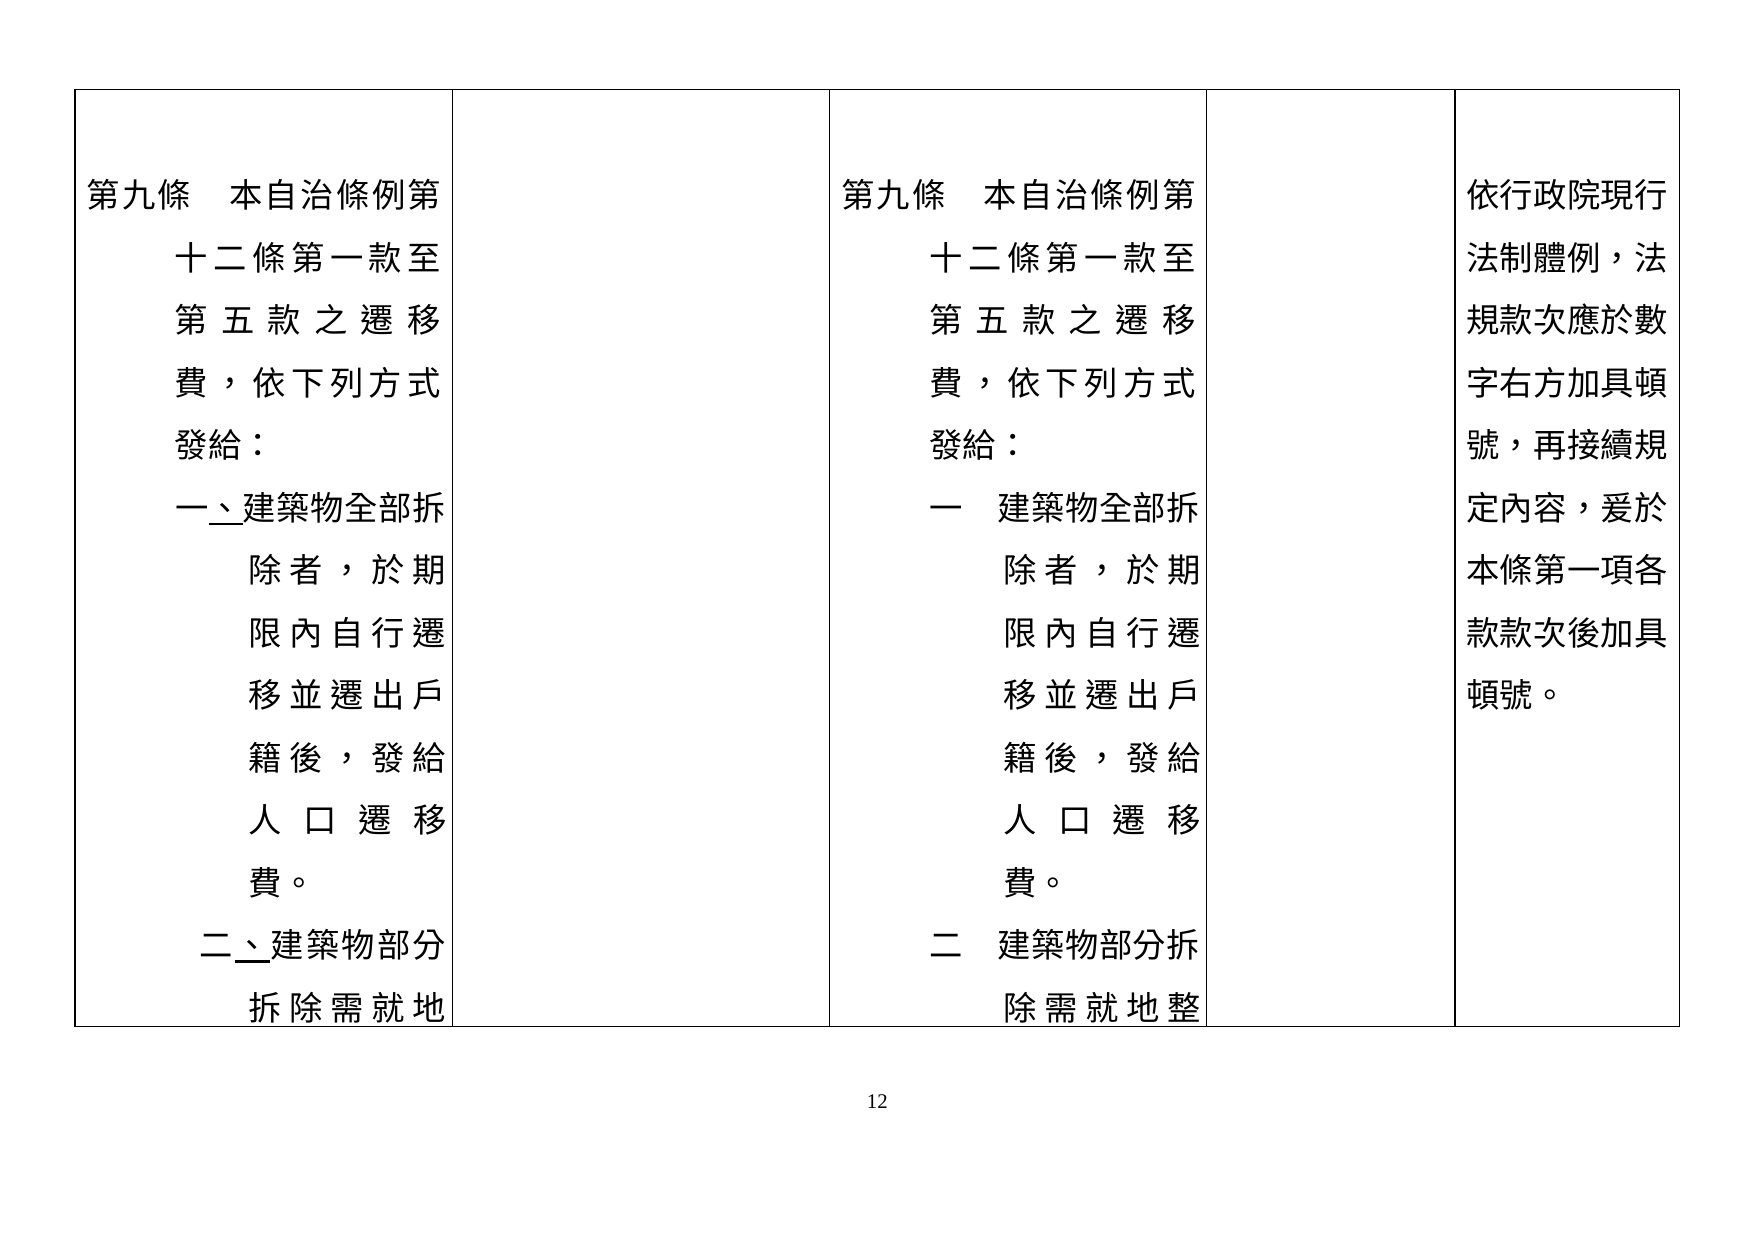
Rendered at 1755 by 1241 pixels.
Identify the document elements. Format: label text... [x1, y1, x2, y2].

table_cell [453, 90, 829, 1026]
table_cell [1207, 90, 1454, 1026]
table_cell 依行政院現行法制體例，法規款次應於數字右方加具頓號，再接續規定內容，爰於本條第一項各款款次後加具頓號。 [1456, 90, 1679, 1026]
table_cell 第九條 本自治條例第十二條第一款至第五款之遷移費，依下列方式發給： 一 建築物全部拆除者，於期限內自行遷移並遷出戶籍後，發給人口遷移費。 二 建築物部分拆除需就地整 [830, 90, 1206, 1026]
table_cell 第九條 本自治條例第十二條第一款至第五款之遷移費，依下列方式發給： 一、建築物全部拆除者，於期限內自行遷移並遷出戶籍後，發給人口遷移費。 二、建築物部分拆除需就地 [76, 90, 452, 1026]
